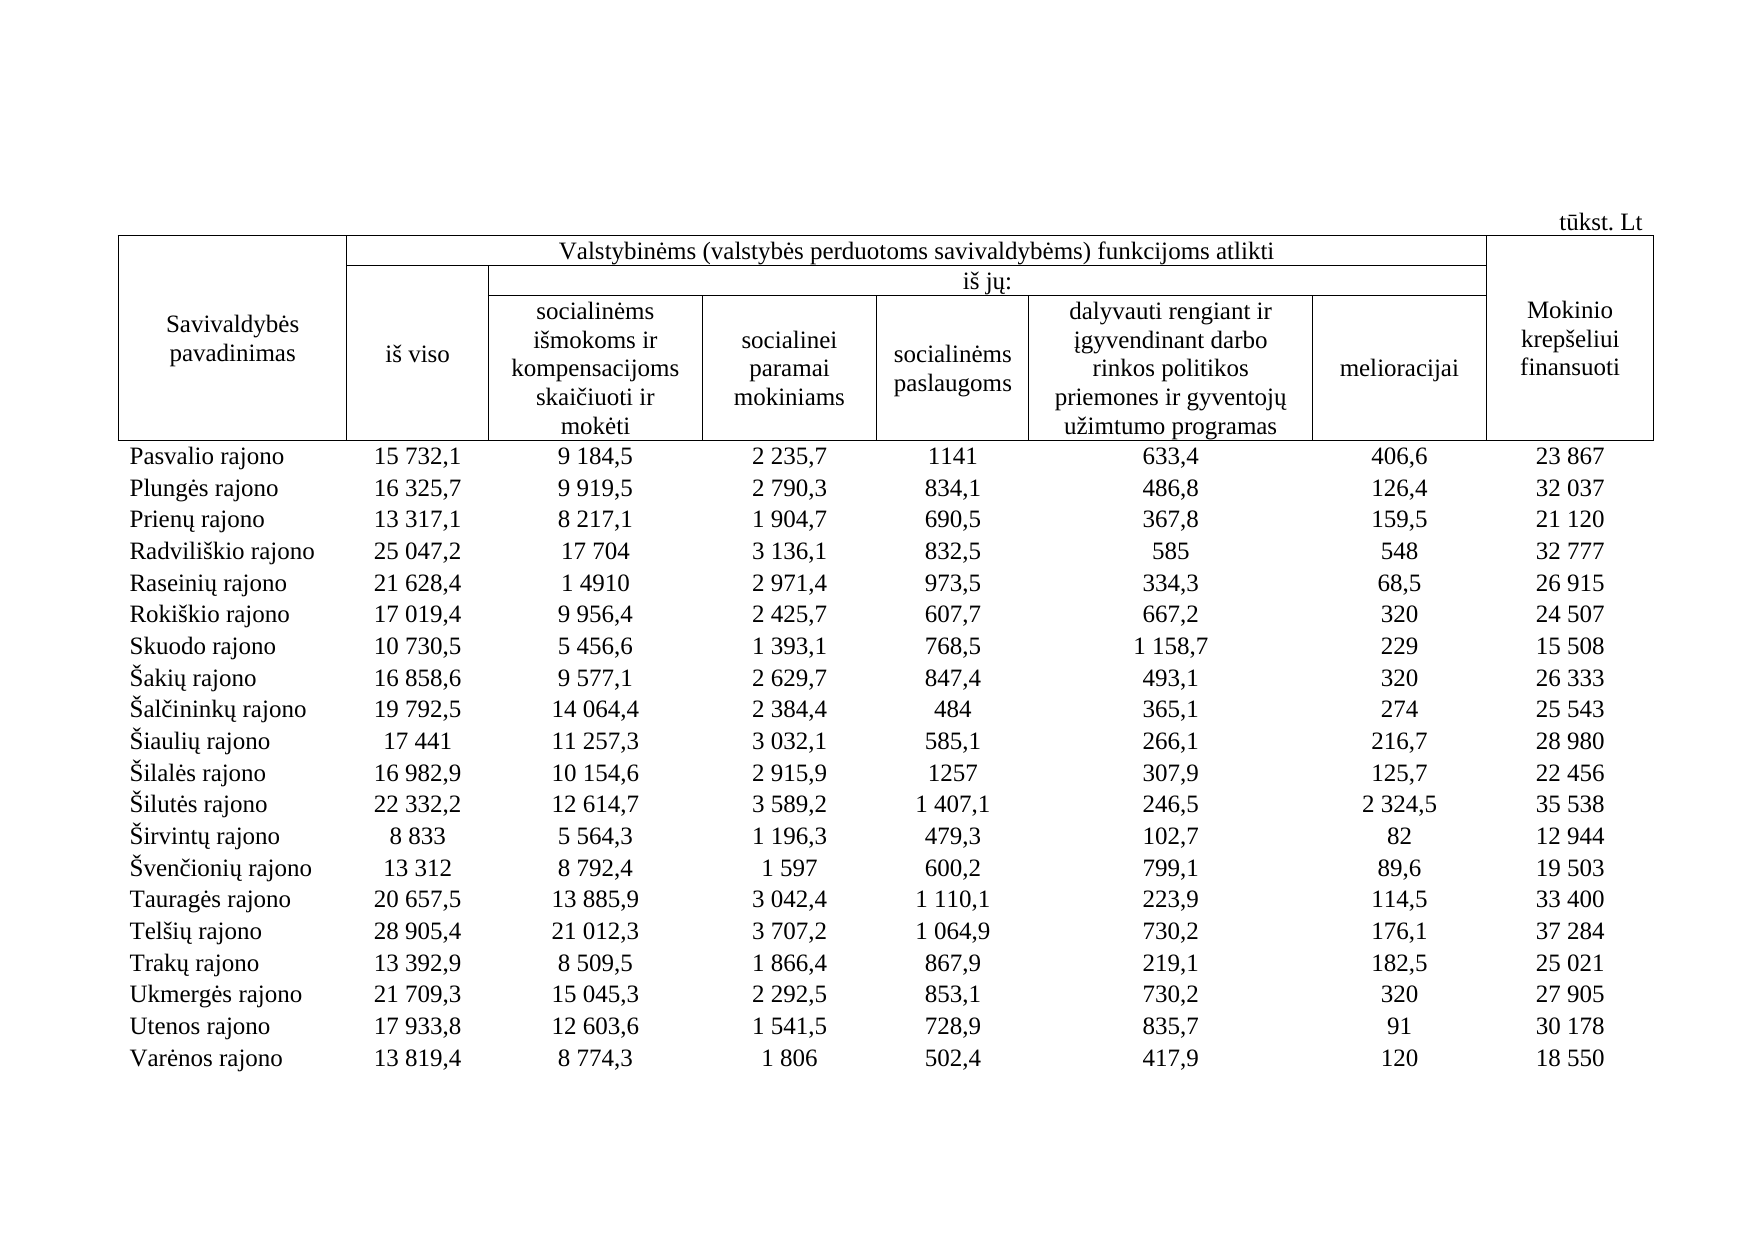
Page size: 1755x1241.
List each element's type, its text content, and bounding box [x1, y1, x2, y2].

table_cell 832,5 [876, 535, 1029, 566]
table_cell 1 866,4 [702, 946, 876, 978]
table_cell Savivaldybės pavadinimas [119, 236, 346, 440]
table_cell Šilutės rajono [118, 788, 347, 820]
table_cell Širvintų rajono [118, 820, 347, 851]
table_cell Utenos rajono [118, 1010, 347, 1041]
table_cell 17 933,8 [347, 1010, 488, 1041]
table_cell 21 628,4 [347, 566, 488, 598]
table_cell Prienų rajono [118, 503, 347, 535]
table_cell iš jų: [489, 266, 1486, 295]
table_cell 17 019,4 [347, 598, 488, 630]
table_cell socialinėms paslaugoms [877, 296, 1028, 440]
table_cell Šakių rajono [118, 661, 347, 693]
table_cell 1 806 [702, 1041, 876, 1073]
table_cell 12 944 [1486, 820, 1653, 851]
table_cell 9 919,5 [488, 471, 702, 503]
table_cell 548 [1312, 535, 1486, 566]
table_cell 25 047,2 [347, 535, 488, 566]
table_cell 8 774,3 [488, 1041, 702, 1073]
table_cell 853,1 [876, 978, 1029, 1010]
table_cell 600,2 [876, 851, 1029, 883]
table_cell iš viso [347, 266, 488, 440]
table_cell 9 577,1 [488, 661, 702, 693]
table_cell 2 235,7 [702, 441, 876, 471]
table_cell 126,4 [1312, 471, 1486, 503]
table_cell 799,1 [1029, 851, 1312, 883]
table_cell 13 819,4 [347, 1041, 488, 1073]
table_cell 30 178 [1486, 1010, 1653, 1041]
table_cell 730,2 [1029, 978, 1312, 1010]
table_cell 21 120 [1486, 503, 1653, 535]
table_cell Radviliškio rajono [118, 535, 347, 566]
table_cell 26 333 [1486, 661, 1653, 693]
table_cell 834,1 [876, 471, 1029, 503]
table_cell Rokiškio rajono [118, 598, 347, 630]
table_cell 12 614,7 [488, 788, 702, 820]
table_cell 22 332,2 [347, 788, 488, 820]
table_cell 484 [876, 693, 1029, 725]
table_cell 32 037 [1486, 471, 1653, 503]
table_cell 18 550 [1486, 1041, 1653, 1073]
table_cell 16 982,9 [347, 756, 488, 788]
table_cell 2 384,4 [702, 693, 876, 725]
table_cell 667,2 [1029, 598, 1312, 630]
table_cell 24 507 [1486, 598, 1653, 630]
table_cell Raseinių rajono [118, 566, 347, 598]
table_cell 223,9 [1029, 883, 1312, 915]
table_cell 585,1 [876, 725, 1029, 756]
table_cell 33 400 [1486, 883, 1653, 915]
table_cell 25 021 [1486, 946, 1653, 978]
table_cell 246,5 [1029, 788, 1312, 820]
table_cell 28 980 [1486, 725, 1653, 756]
table_cell 1 064,9 [876, 915, 1029, 946]
table_cell 3 707,2 [702, 915, 876, 946]
table_cell melioracijai [1313, 296, 1486, 440]
table_cell 182,5 [1312, 946, 1486, 978]
table_cell 21 012,3 [488, 915, 702, 946]
table_cell Šalčininkų rajono [118, 693, 347, 725]
table_cell 334,3 [1029, 566, 1312, 598]
table_cell 406,6 [1312, 441, 1486, 471]
table_cell 1 196,3 [702, 820, 876, 851]
table_cell 1 407,1 [876, 788, 1029, 820]
table_cell 320 [1312, 978, 1486, 1010]
table_cell 37 284 [1486, 915, 1653, 946]
table_cell 2 292,5 [702, 978, 876, 1010]
table_cell 266,1 [1029, 725, 1312, 756]
table_cell 847,4 [876, 661, 1029, 693]
table_cell 12 603,6 [488, 1010, 702, 1041]
table_header tūkst. Lt [118, 207, 1653, 235]
table_cell 216,7 [1312, 725, 1486, 756]
table_cell Telšių rajono [118, 915, 347, 946]
table_cell 1 541,5 [702, 1010, 876, 1041]
table_cell 2 971,4 [702, 566, 876, 598]
table_cell 176,1 [1312, 915, 1486, 946]
table_cell 585 [1029, 535, 1312, 566]
table_cell 9 184,5 [488, 441, 702, 471]
table_cell 8 833 [347, 820, 488, 851]
table_cell 10 154,6 [488, 756, 702, 788]
table_cell 15 732,1 [347, 441, 488, 471]
table_cell 125,7 [1312, 756, 1486, 788]
table_cell 1141 [876, 441, 1029, 471]
table_cell 320 [1312, 598, 1486, 630]
table_cell 8 509,5 [488, 946, 702, 978]
table_cell 10 730,5 [347, 630, 488, 661]
table_cell 82 [1312, 820, 1486, 851]
table_cell 16 325,7 [347, 471, 488, 503]
table_cell 2 915,9 [702, 756, 876, 788]
table_cell Plungės rajono [118, 471, 347, 503]
table_cell 114,5 [1312, 883, 1486, 915]
table_cell 25 543 [1486, 693, 1653, 725]
table_cell 417,9 [1029, 1041, 1312, 1073]
table_cell 16 858,6 [347, 661, 488, 693]
table_cell 1 904,7 [702, 503, 876, 535]
table_cell 13 317,1 [347, 503, 488, 535]
table_cell 1 597 [702, 851, 876, 883]
table_cell 13 392,9 [347, 946, 488, 978]
table_cell 15 508 [1486, 630, 1653, 661]
table_cell 5 456,6 [488, 630, 702, 661]
table_cell 1 110,1 [876, 883, 1029, 915]
table_cell Skuodo rajono [118, 630, 347, 661]
table_cell 17 441 [347, 725, 488, 756]
table_cell dalyvauti rengiant ir įgyvendinant darbo rinkos politikos priemones ir gyventojų užimtumo programas [1029, 296, 1312, 440]
table_cell 3 136,1 [702, 535, 876, 566]
table_cell 28 905,4 [347, 915, 488, 946]
table_cell Mokinio krepšeliui finansuoti [1487, 236, 1653, 440]
table_cell 3 589,2 [702, 788, 876, 820]
table_cell 835,7 [1029, 1010, 1312, 1041]
table_cell 1 4910 [488, 566, 702, 598]
table_cell 486,8 [1029, 471, 1312, 503]
table_cell 768,5 [876, 630, 1029, 661]
table_cell 274 [1312, 693, 1486, 725]
table_cell 17 704 [488, 535, 702, 566]
table_cell 367,8 [1029, 503, 1312, 535]
table_cell 19 503 [1486, 851, 1653, 883]
table_cell 14 064,4 [488, 693, 702, 725]
table_cell 23 867 [1486, 441, 1653, 471]
table_cell 867,9 [876, 946, 1029, 978]
table_cell 2 425,7 [702, 598, 876, 630]
table_cell 22 456 [1486, 756, 1653, 788]
table_cell 1 158,7 [1029, 630, 1312, 661]
table_cell 365,1 [1029, 693, 1312, 725]
table_cell Varėnos rajono [118, 1041, 347, 1073]
table_cell 35 538 [1486, 788, 1653, 820]
table_cell 2 324,5 [1312, 788, 1486, 820]
table_cell socialinėms išmokoms ir kompensacijoms skaičiuoti ir mokėti [489, 296, 702, 440]
table_cell socialinei paramai mokiniams [703, 296, 876, 440]
table_cell 2 790,3 [702, 471, 876, 503]
table_cell 120 [1312, 1041, 1486, 1073]
table_cell 1 393,1 [702, 630, 876, 661]
table_cell 89,6 [1312, 851, 1486, 883]
table_cell 20 657,5 [347, 883, 488, 915]
table_cell 68,5 [1312, 566, 1486, 598]
table_cell Šilalės rajono [118, 756, 347, 788]
table_cell Tauragės rajono [118, 883, 347, 915]
table_cell 229 [1312, 630, 1486, 661]
table_cell 3 042,4 [702, 883, 876, 915]
table_cell 607,7 [876, 598, 1029, 630]
table_cell 3 032,1 [702, 725, 876, 756]
table_cell Švenčionių rajono [118, 851, 347, 883]
table_cell 8 217,1 [488, 503, 702, 535]
table_cell 13 885,9 [488, 883, 702, 915]
table_cell 19 792,5 [347, 693, 488, 725]
table_cell 502,4 [876, 1041, 1029, 1073]
table_cell 690,5 [876, 503, 1029, 535]
table_cell 307,9 [1029, 756, 1312, 788]
table_cell 5 564,3 [488, 820, 702, 851]
table_cell Pasvalio rajono [118, 441, 347, 471]
table_cell 730,2 [1029, 915, 1312, 946]
table_cell Šiaulių rajono [118, 725, 347, 756]
table_cell 32 777 [1486, 535, 1653, 566]
table_cell 8 792,4 [488, 851, 702, 883]
table_cell 11 257,3 [488, 725, 702, 756]
table_cell 728,9 [876, 1010, 1029, 1041]
table_cell 633,4 [1029, 441, 1312, 471]
table_cell 26 915 [1486, 566, 1653, 598]
table_cell 159,5 [1312, 503, 1486, 535]
table_cell 2 629,7 [702, 661, 876, 693]
table_cell 973,5 [876, 566, 1029, 598]
table_cell 21 709,3 [347, 978, 488, 1010]
table_cell Trakų rajono [118, 946, 347, 978]
table_cell 479,3 [876, 820, 1029, 851]
table_cell 27 905 [1486, 978, 1653, 1010]
table_cell 15 045,3 [488, 978, 702, 1010]
table_cell Valstybinėms (valstybės perduotoms savivaldybėms) funkcijoms atlikti [347, 236, 1486, 265]
table_cell 102,7 [1029, 820, 1312, 851]
table_cell 91 [1312, 1010, 1486, 1041]
table_cell Ukmergės rajono [118, 978, 347, 1010]
table_cell 13 312 [347, 851, 488, 883]
table_cell 1257 [876, 756, 1029, 788]
table_cell 9 956,4 [488, 598, 702, 630]
table_cell 493,1 [1029, 661, 1312, 693]
table_cell 320 [1312, 661, 1486, 693]
table_cell 219,1 [1029, 946, 1312, 978]
